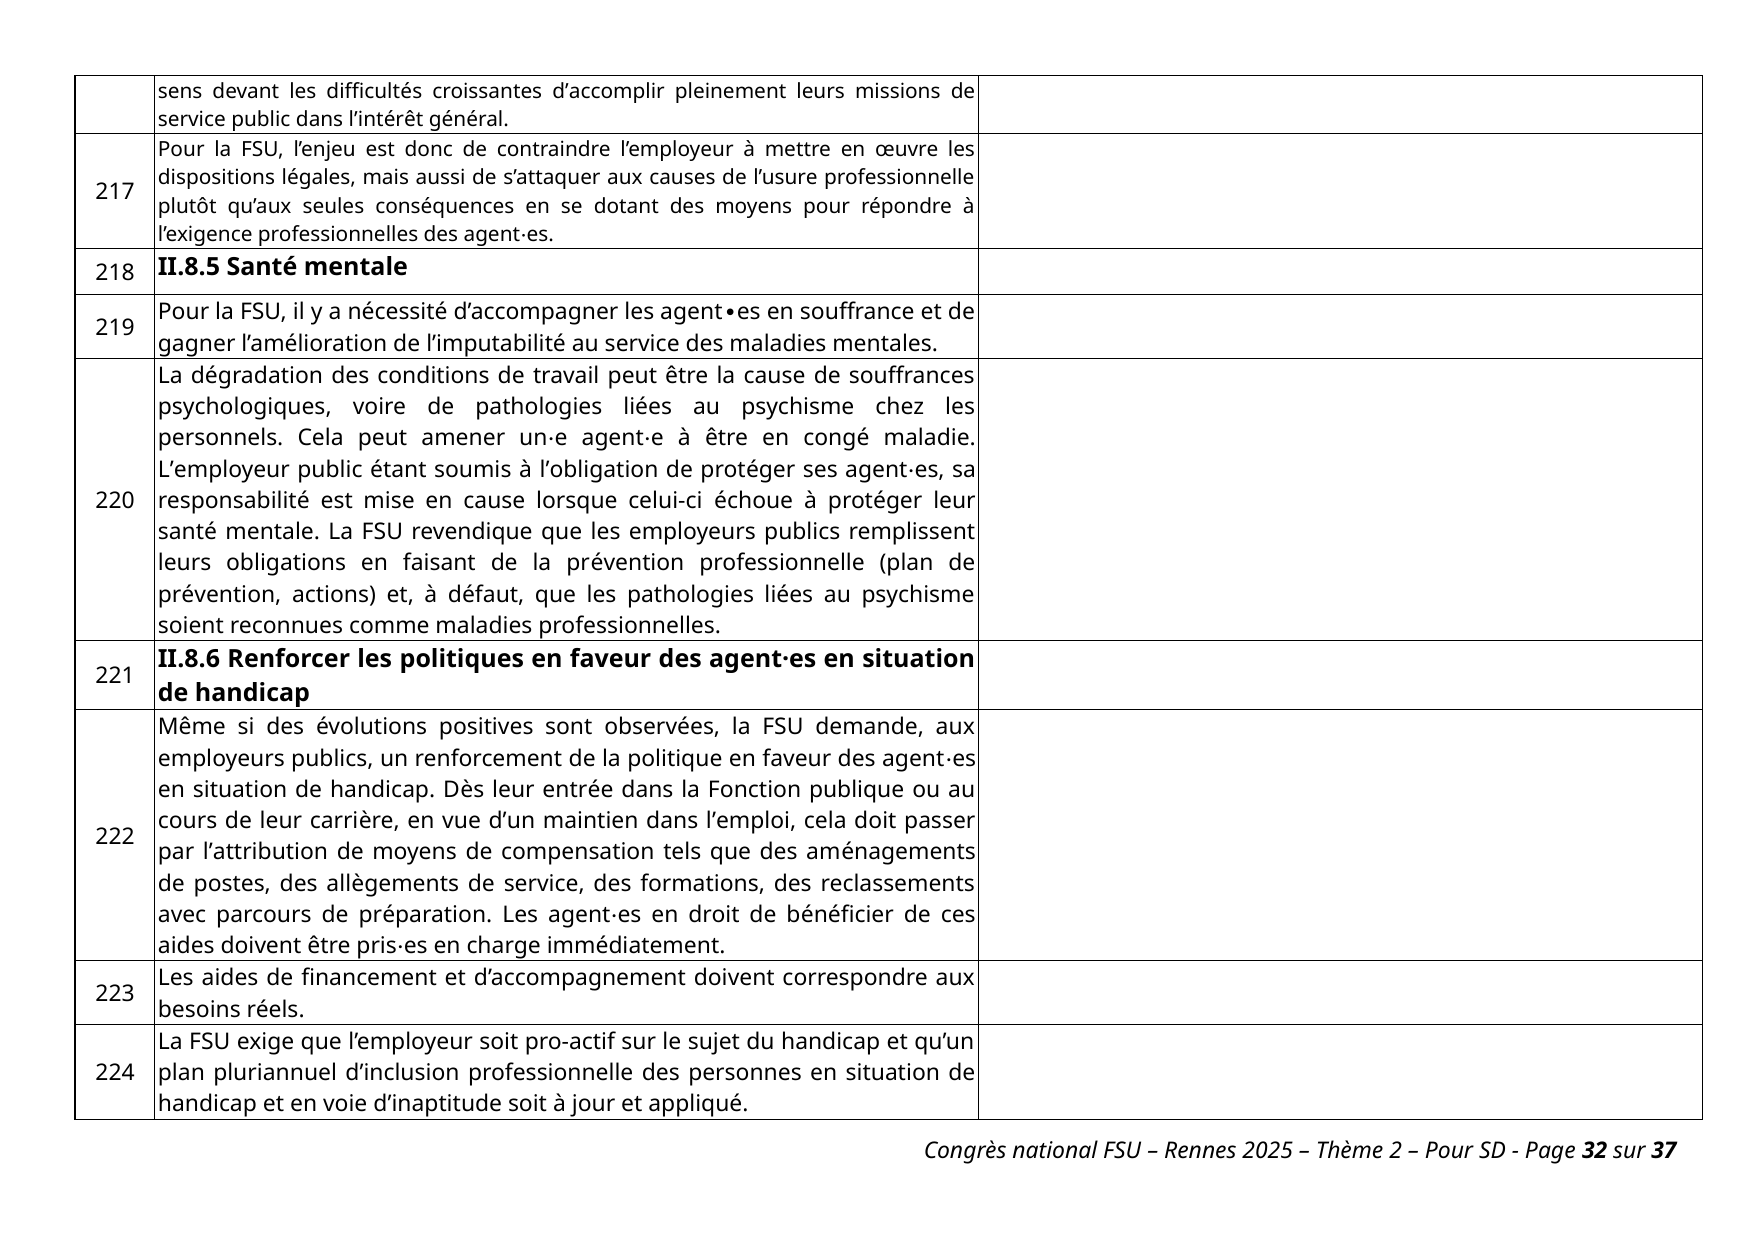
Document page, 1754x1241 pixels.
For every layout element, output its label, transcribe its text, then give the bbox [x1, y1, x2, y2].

table_cell La dégradation des conditions de travail peut être la cause de souffrances psychologiques, voire de pathologies liées au psychisme chez les personnels. Cela peut amener un⋅e agent⋅e à être en congé maladie. L’employeur public étant soumis à l’obligation de protéger ses agent⋅es, sa responsabilité est mise en cause lorsque celui-ci échoue à protéger leur santé mentale. La FSU revendique que les employeurs publics remplissent leurs obligations en faisant de la prévention professionnelle (plan de prévention, actions) et, à défaut, que les pathologies liées au psychisme soient reconnues comme maladies professionnelles. [155, 359, 978, 640]
table_cell sens devant les difficultés croissantes d’accomplir pleinement leurs missions de service public dans l’intérêt général. [155, 76, 978, 133]
table_cell La FSU exige que l’employeur soit pro-actif sur le sujet du handicap et qu’un plan pluriannuel d’inclusion professionnelle des personnes en situation de handicap et en voie d’inaptitude soit à jour et appliqué. [155, 1025, 978, 1118]
table_cell Pour la FSU, l’enjeu est donc de contraindre l’employeur à mettre en œuvre les dispositions légales, mais aussi de s’attaquer aux causes de l’usure professionnelle plutôt qu’aux seules conséquences en se dotant des moyens pour répondre à l’exigence professionnelles des agent⋅es. [155, 134, 978, 248]
table_cell II.8.5 Santé mentale [155, 249, 978, 294]
table_cell 223 [76, 961, 154, 1024]
table_cell [979, 134, 1702, 248]
table_cell [979, 249, 1702, 294]
table_cell [979, 961, 1702, 1024]
table_cell [979, 76, 1702, 133]
table_cell 218 [76, 249, 154, 294]
table_cell [979, 1025, 1702, 1118]
table_cell Pour la FSU, il y a nécessité d’accompagner les agent∙es en souffrance et de gagner l’amélioration de l’imputabilité au service des maladies mentales. [155, 295, 978, 358]
table_cell Les aides de financement et d’accompagnement doivent correspondre aux besoins réels. [155, 961, 978, 1024]
table_cell [76, 76, 154, 133]
table_cell Même si des évolutions positives sont observées, la FSU demande, aux employeurs publics, un renforcement de la politique en faveur des agent⋅es en situation de handicap. Dès leur entrée dans la Fonction publique ou au cours de leur carrière, en vue d’un maintien dans l’emploi, cela doit passer par l’attribution de moyens de compensation tels que des aménagements de postes, des allègements de service, des formations, des reclassements avec parcours de préparation. Les agent⋅es en droit de bénéficier de ces aides doivent être pris⋅es en charge immédiatement. [155, 710, 978, 960]
table_cell 219 [76, 295, 154, 358]
table_cell II.8.6 Renforcer les politiques en faveur des agent·es en situation de handicap [155, 641, 978, 709]
table_cell 224 [76, 1025, 154, 1118]
table_cell 217 [76, 134, 154, 248]
table_cell [979, 641, 1702, 709]
table_cell [979, 359, 1702, 640]
table_cell 220 [76, 359, 154, 640]
table_cell 221 [76, 641, 154, 709]
table_cell [979, 710, 1702, 960]
table_cell [979, 295, 1702, 358]
table_cell 222 [76, 710, 154, 960]
